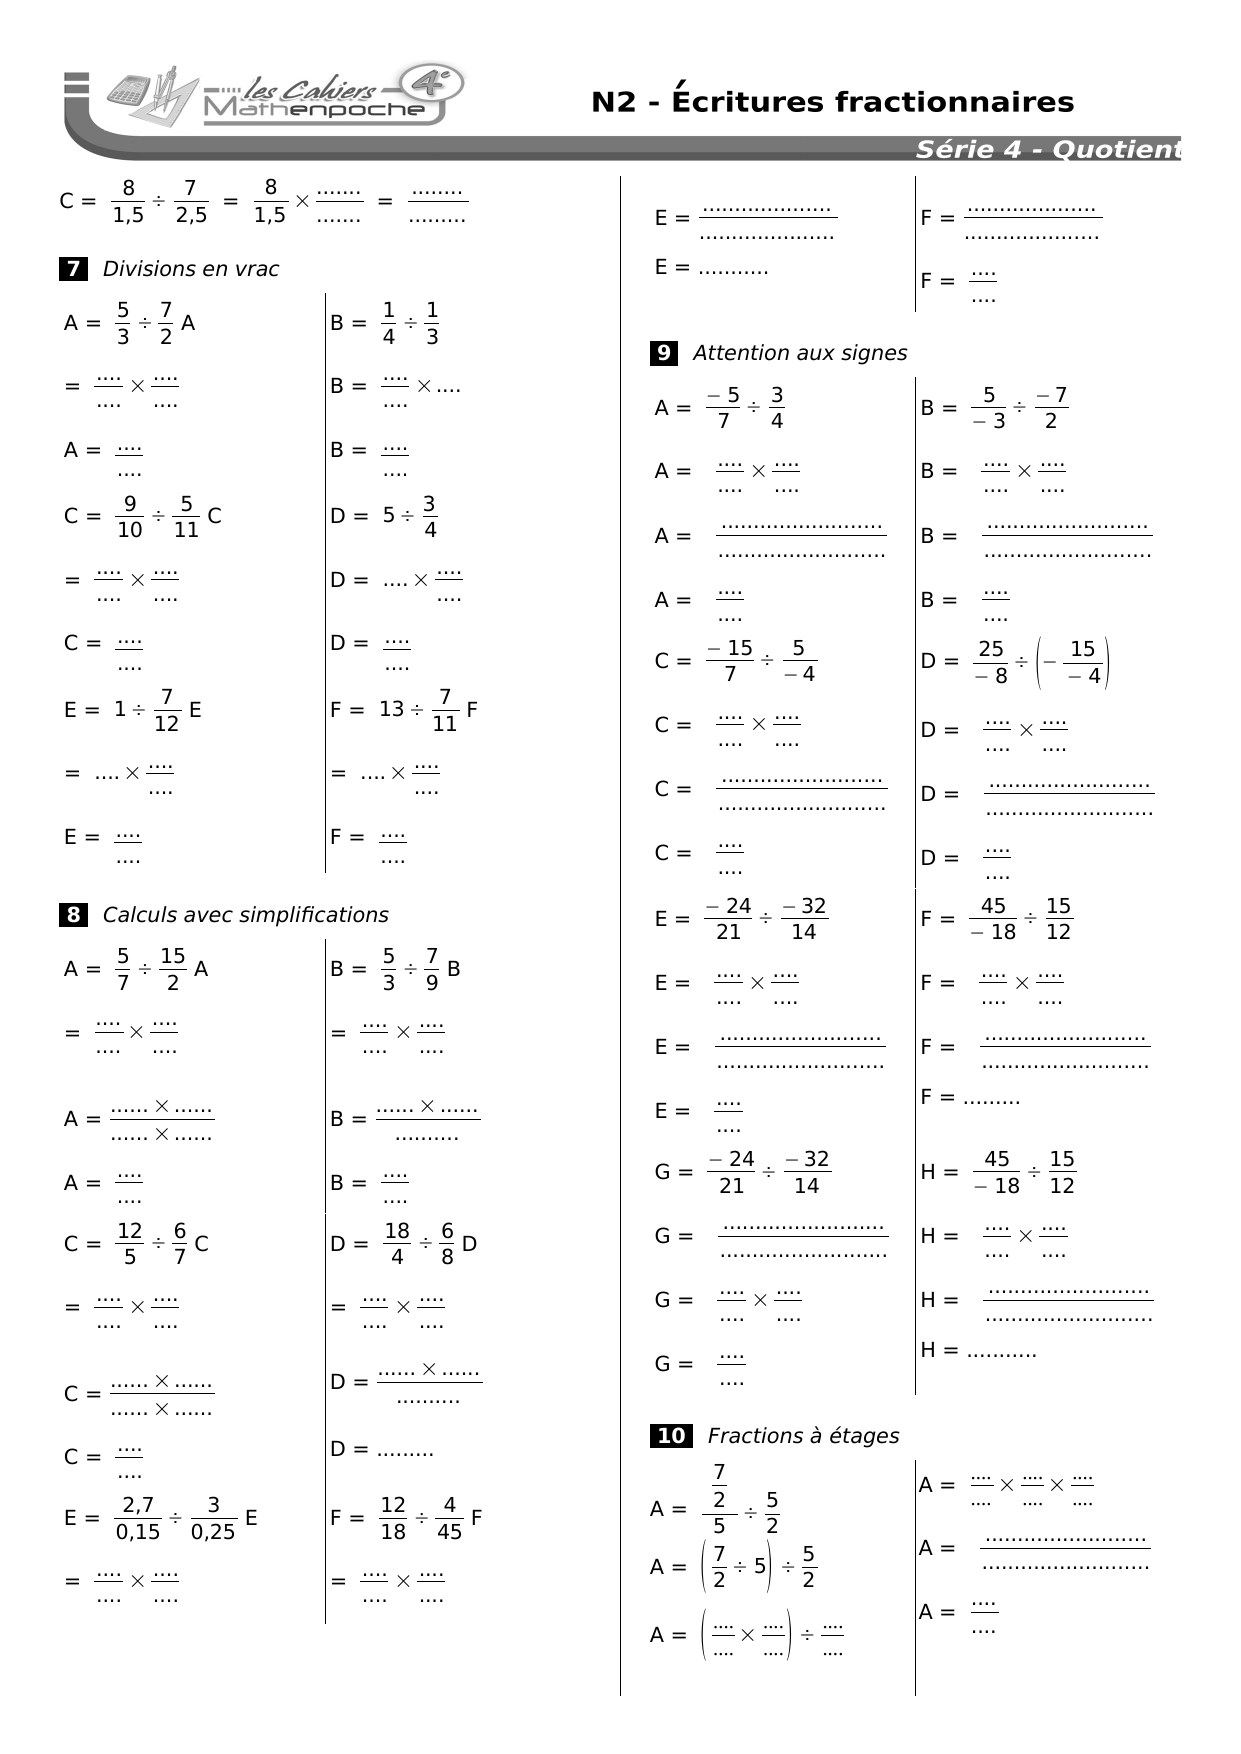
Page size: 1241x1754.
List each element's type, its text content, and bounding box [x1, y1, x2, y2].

table_cell E = E = E = E = ........... [59, 1488, 325, 1624]
table_header B = B = B = B = [326, 939, 591, 1213]
list Divisions en vrac [88, 257, 591, 281]
text A = [918, 1523, 1181, 1574]
table_header A = A = A = [59, 293, 325, 486]
table_cell F = F = F = F = [916, 176, 1181, 312]
table_cell F = F = F = F = [326, 1488, 591, 1624]
table_cell D = D = D = D = [916, 630, 1181, 888]
text A = [649, 1460, 912, 1539]
table_cell C = C = C = [59, 486, 325, 680]
text A = [649, 1608, 912, 1663]
table_cell G = G = G = G = [650, 1142, 915, 1395]
table_cell E = E = E = [59, 680, 325, 873]
table_header A = A = A = A = [650, 377, 915, 630]
table_cell C = C = C = C = [650, 630, 915, 888]
list Calculs avec simplifications [88, 903, 591, 927]
list Attention aux signes [678, 341, 1181, 366]
table_header B = B = B = B = [916, 377, 1181, 630]
list Fractions à étages [693, 1424, 1181, 1448]
table_header B = B = B = [326, 293, 591, 486]
table_cell H = H = H = H = ........... [916, 1142, 1181, 1395]
text A = [918, 1587, 1181, 1638]
table_cell D = D = D = D = ......... [326, 1214, 591, 1488]
picture [59, 59, 1182, 162]
table_cell E = E = E = E = [650, 889, 915, 1142]
table_cell C = C = C = C = [59, 1214, 325, 1488]
table_cell F = F = F = F = ......... [916, 889, 1181, 1142]
text A = [649, 1539, 912, 1596]
text A = [918, 1460, 1181, 1510]
table_cell F = F = F = [326, 680, 591, 873]
table_header A = A = A = A = [59, 939, 325, 1213]
list C = = = [59, 176, 591, 227]
table_cell D = D = D = [326, 486, 591, 680]
table_cell E = E = E = E = ........... [650, 176, 915, 312]
